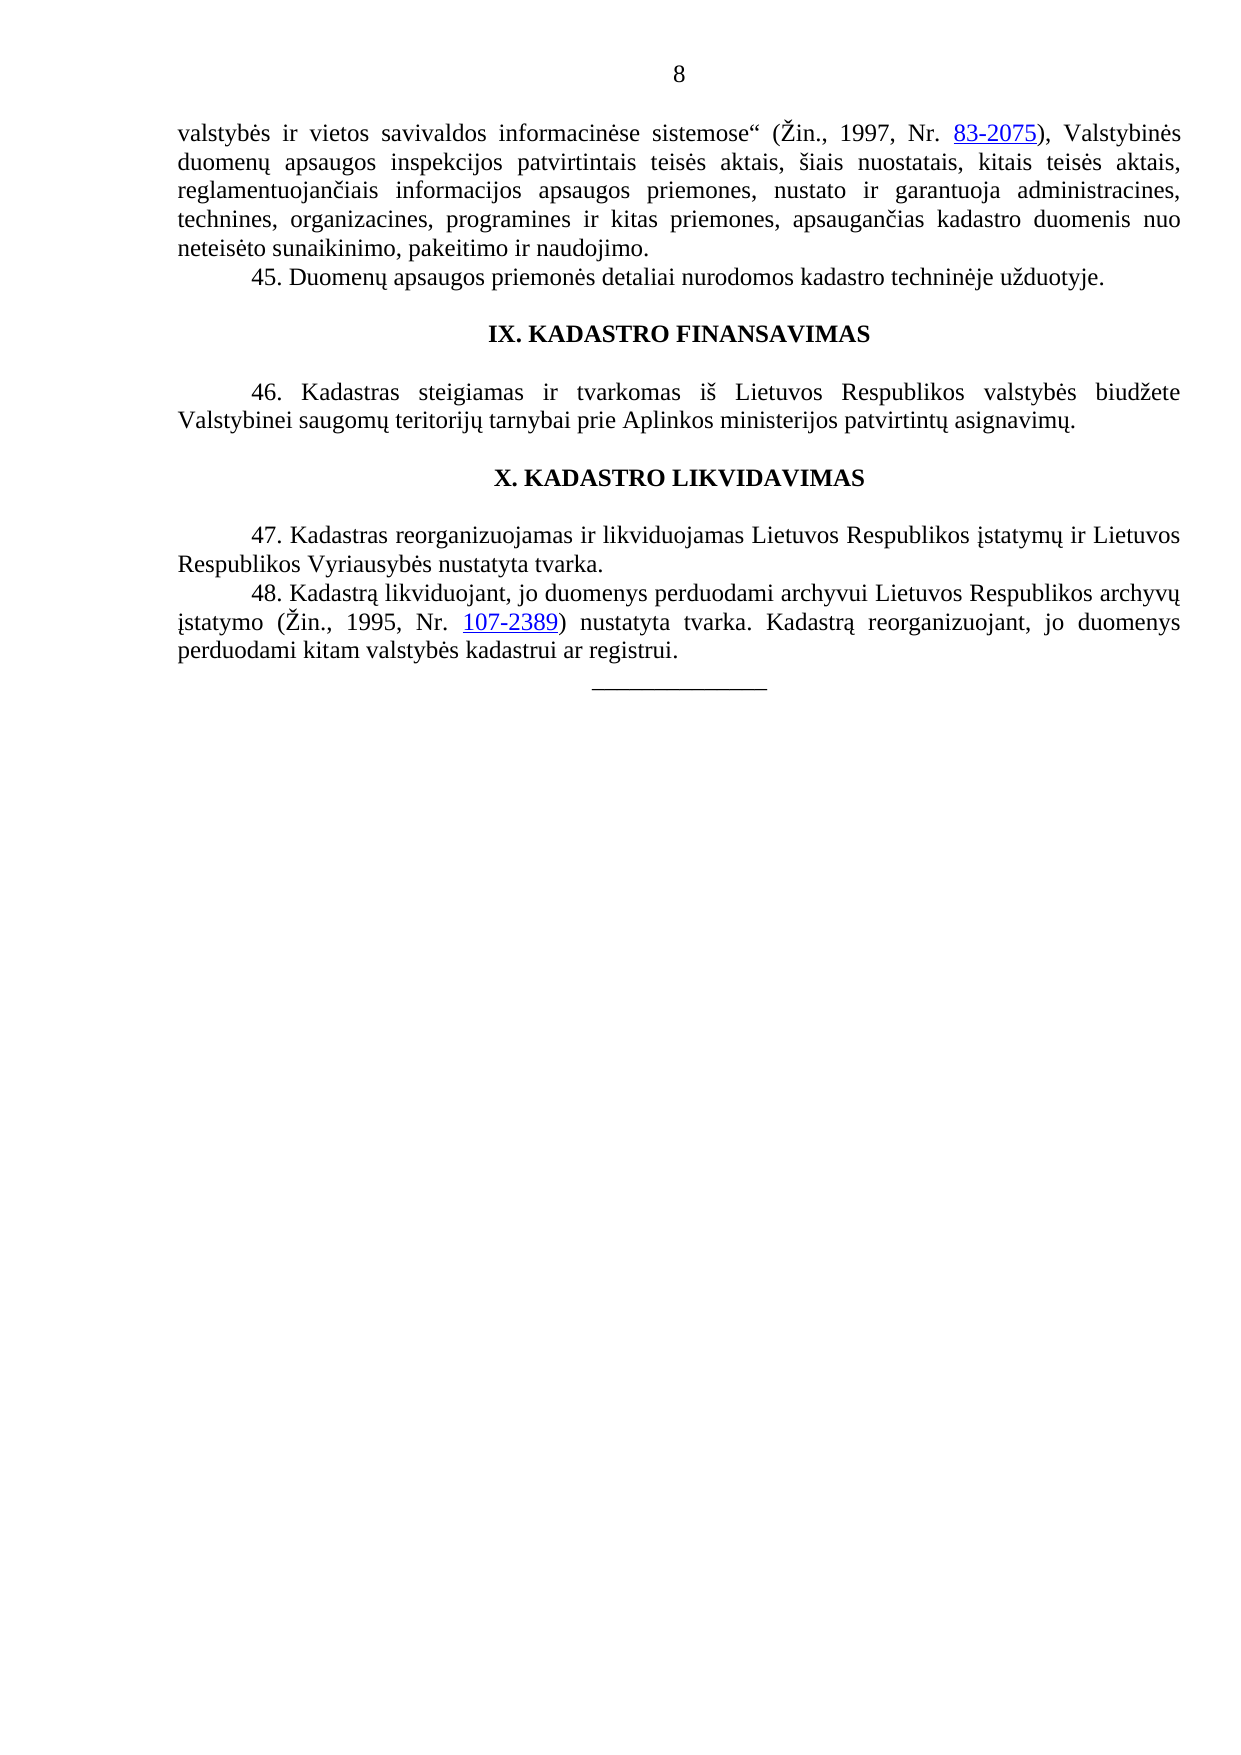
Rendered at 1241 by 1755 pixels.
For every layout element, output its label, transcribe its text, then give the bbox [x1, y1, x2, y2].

text 47. Kadastras reorganizuojamas ir likviduojamas Lietuvos Respublikos įstatymų ir Lietuvos Respublikos Vyriausybės nustatyta tvarka. [177, 521, 1181, 578]
text IX. KADASTRO FINANSAVIMAS [177, 319, 1181, 348]
text ______________ [177, 664, 1181, 693]
text 46. Kadastras steigiamas ir tvarkomas iš Lietuvos Respublikos valstybės biudžete Valstybinei saugomų teritorijų tarnybai prie Aplinkos ministerijos patvirtintų asignavimų. [177, 377, 1181, 434]
text valstybės ir vietos savivaldos informacinėse sistemose“ (Žin., 1997, Nr. 83-2075), Valstybinės duomenų apsaugos inspekcijos patvirtintais teisės aktais, šiais nuostatais, kitais teisės aktais, reglamentuojančiais informacijos apsaugos priemones, nustato ir garantuoja administracines, technines, organizacines, programines ir kitas priemones, apsaugančias kadastro duomenis nuo neteisėto sunaikinimo, pakeitimo ir naudojimo. [177, 118, 1181, 262]
text 48. Kadastrą likviduojant, jo duomenys perduodami archyvui Lietuvos Respublikos archyvų įstatymo (Žin., 1995, Nr. 107-2389) nustatyta tvarka. Kadastrą reorganizuojant, jo duomenys perduodami kitam valstybės kadastrui ar registrui. [177, 578, 1181, 664]
text X. KADASTRO LIKVIDAVIMAS [177, 463, 1181, 492]
text 45. Duomenų apsaugos priemonės detaliai nurodomos kadastro techninėje užduotyje. [177, 262, 1181, 291]
